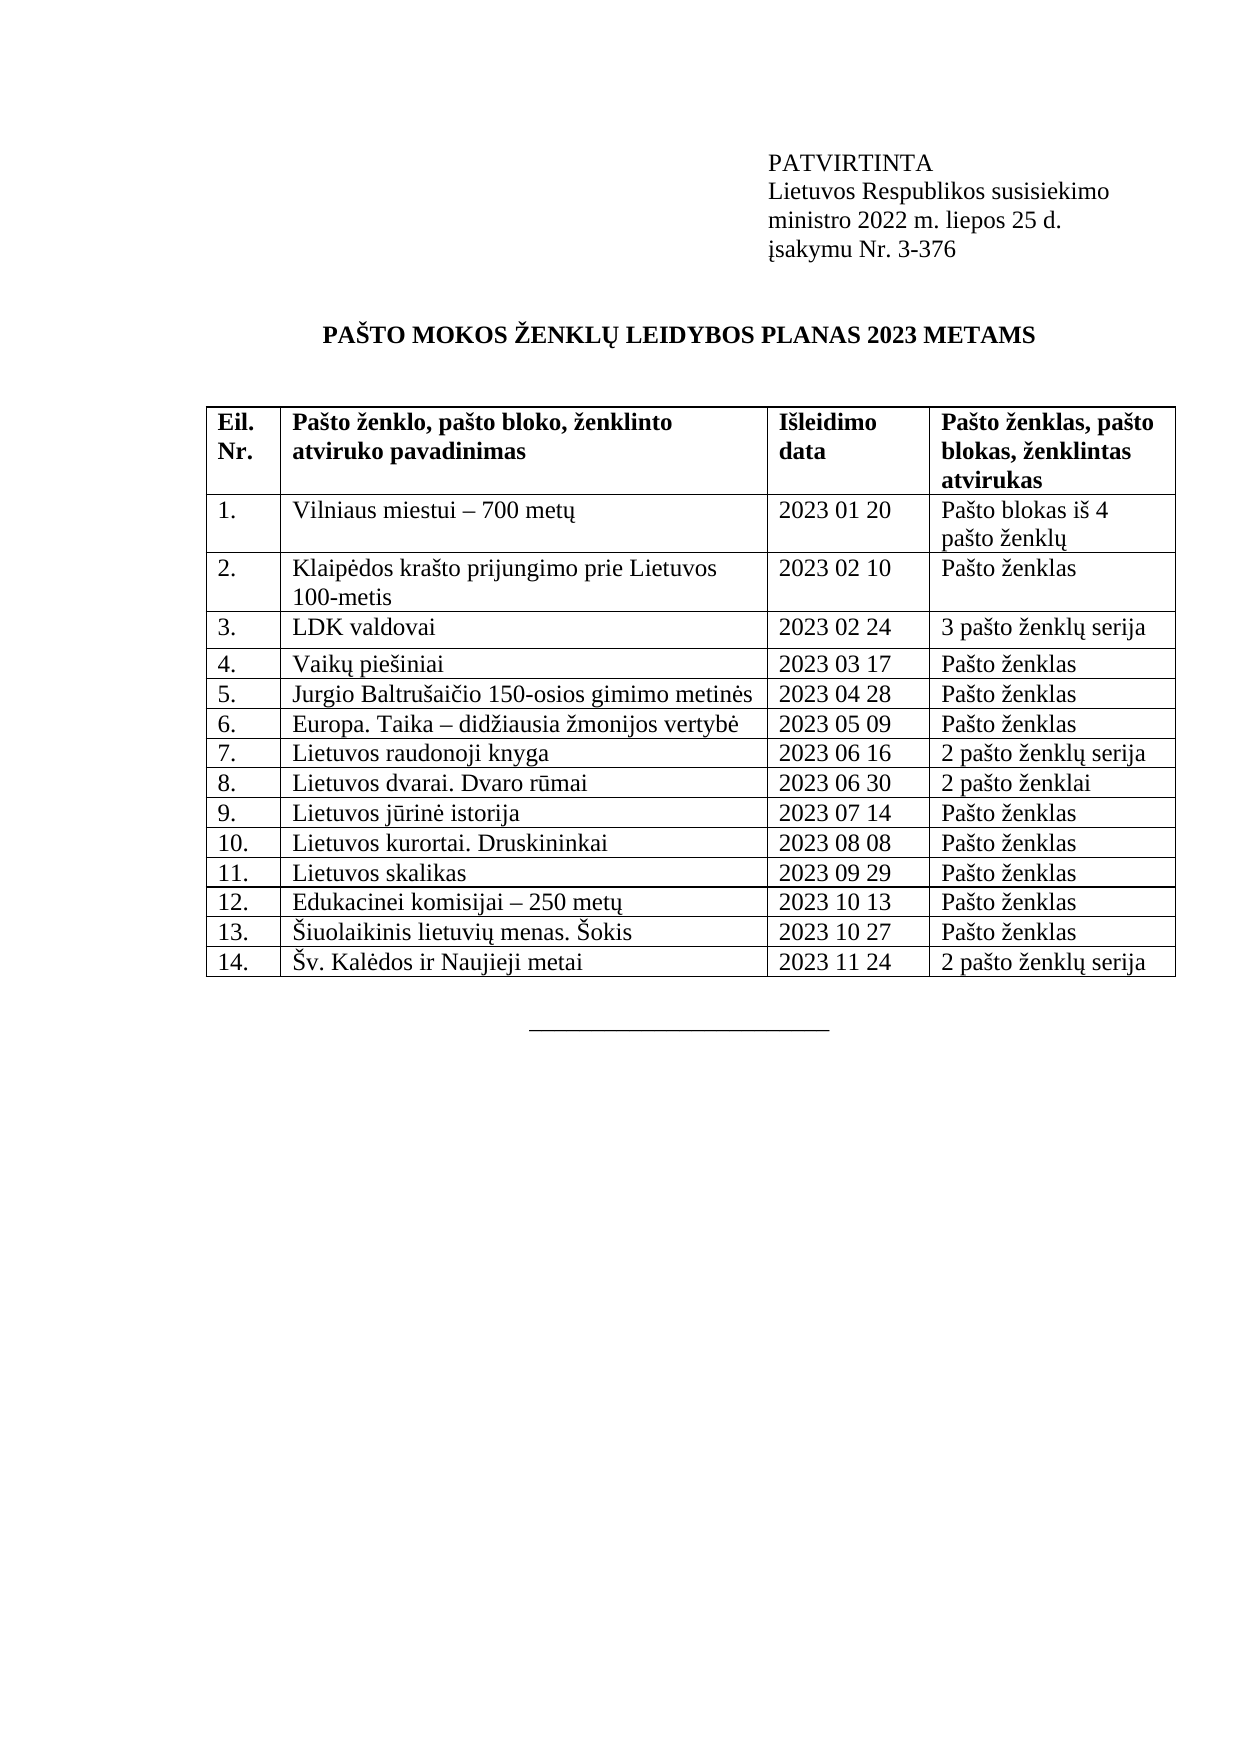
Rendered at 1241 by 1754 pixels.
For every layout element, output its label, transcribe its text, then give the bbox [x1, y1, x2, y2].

table_cell 2023 06 16 [768, 739, 929, 767]
table_cell 3. [207, 612, 280, 648]
table_cell Šiuolaikinis lietuvių menas. Šokis [281, 917, 767, 946]
text įsakymu Nr. 3-376 [768, 234, 1181, 263]
table_cell 10. [207, 828, 280, 857]
table_cell 5. [207, 679, 280, 708]
table_cell 2023 09 29 [768, 858, 929, 886]
table_cell Lietuvos skalikas [281, 858, 767, 886]
table_cell 2023 10 13 [768, 888, 929, 916]
table_cell 2 pašto ženklų serija [930, 947, 1175, 976]
table_cell Šv. Kalėdos ir Naujieji metai [281, 947, 767, 976]
table_header Pašto ženklas, pašto blokas, ženklintas atvirukas [930, 408, 1175, 494]
table_cell Pašto ženklas [930, 709, 1175, 737]
table_cell 2023 01 20 [768, 495, 929, 552]
table_cell 2 pašto ženklų serija [930, 739, 1175, 767]
table_cell 2 pašto ženklai [930, 768, 1175, 797]
table_cell Europa. Taika – didžiausia žmonijos vertybė [281, 709, 767, 737]
table_cell 11. [207, 858, 280, 886]
table_cell 2023 02 10 [768, 553, 929, 611]
table_cell Lietuvos dvarai. Dvaro rūmai [281, 768, 767, 797]
table_cell Pašto ženklas [930, 679, 1175, 708]
table_cell 13. [207, 917, 280, 946]
table_cell 2023 07 14 [768, 798, 929, 827]
table_cell Vilniaus miestui – 700 metų [281, 495, 767, 552]
table_cell Vaikų piešiniai [281, 649, 767, 678]
table_cell 2023 10 27 [768, 917, 929, 946]
table_header Išleidimo data [768, 408, 929, 494]
table_cell Klaipėdos krašto prijungimo prie Lietuvos 100-metis [281, 553, 767, 611]
table_cell 14. [207, 947, 280, 976]
table_header Eil. Nr. [207, 408, 280, 494]
table_cell Pašto ženklas [930, 798, 1175, 827]
table_cell Pašto blokas iš 4 pašto ženklų [930, 495, 1175, 552]
table_cell Lietuvos jūrinė istorija [281, 798, 767, 827]
table_cell 3 pašto ženklų serija [930, 612, 1175, 648]
table_cell Pašto ženklas [930, 553, 1175, 611]
text ________________________ [177, 1006, 1181, 1034]
table_cell 2023 11 24 [768, 947, 929, 976]
table_cell Pašto ženklas [930, 649, 1175, 678]
table_cell 2023 04 28 [768, 679, 929, 708]
table_cell Edukacinei komisijai – 250 metų [281, 888, 767, 916]
table_cell Jurgio Baltrušaičio 150-osios gimimo metinės [281, 679, 767, 708]
text PATVIRTINTA [768, 148, 1181, 176]
text PAŠTO MOKOS ŽENKLŲ LEIDYBOS PLANAS 2023 METAMS [177, 320, 1181, 349]
table_cell 2023 05 09 [768, 709, 929, 737]
table_cell Pašto ženklas [930, 917, 1175, 946]
table_cell LDK valdovai [281, 612, 767, 648]
text ministro 2022 m. liepos 25 d. [768, 205, 1181, 234]
table_cell Pašto ženklas [930, 858, 1175, 886]
table_cell 7. [207, 739, 280, 767]
table_cell Pašto ženklas [930, 828, 1175, 857]
table_cell 2023 02 24 [768, 612, 929, 648]
table_cell Pašto ženklas [930, 888, 1175, 916]
table_cell 12. [207, 888, 280, 916]
text Lietuvos Respublikos susisiekimo [768, 176, 1181, 205]
table_cell 9. [207, 798, 280, 827]
table_cell 8. [207, 768, 280, 797]
table_cell Lietuvos raudonoji knyga [281, 739, 767, 767]
table_cell 1. [207, 495, 280, 552]
table_cell 2023 08 08 [768, 828, 929, 857]
table_cell 6. [207, 709, 280, 737]
table_cell 2023 06 30 [768, 768, 929, 797]
table_cell 2. [207, 553, 280, 611]
table_header Pašto ženklo, pašto bloko, ženklinto atviruko pavadinimas [281, 408, 767, 494]
table_cell 2023 03 17 [768, 649, 929, 678]
table_cell Lietuvos kurortai. Druskininkai [281, 828, 767, 857]
table_cell 4. [207, 649, 280, 678]
